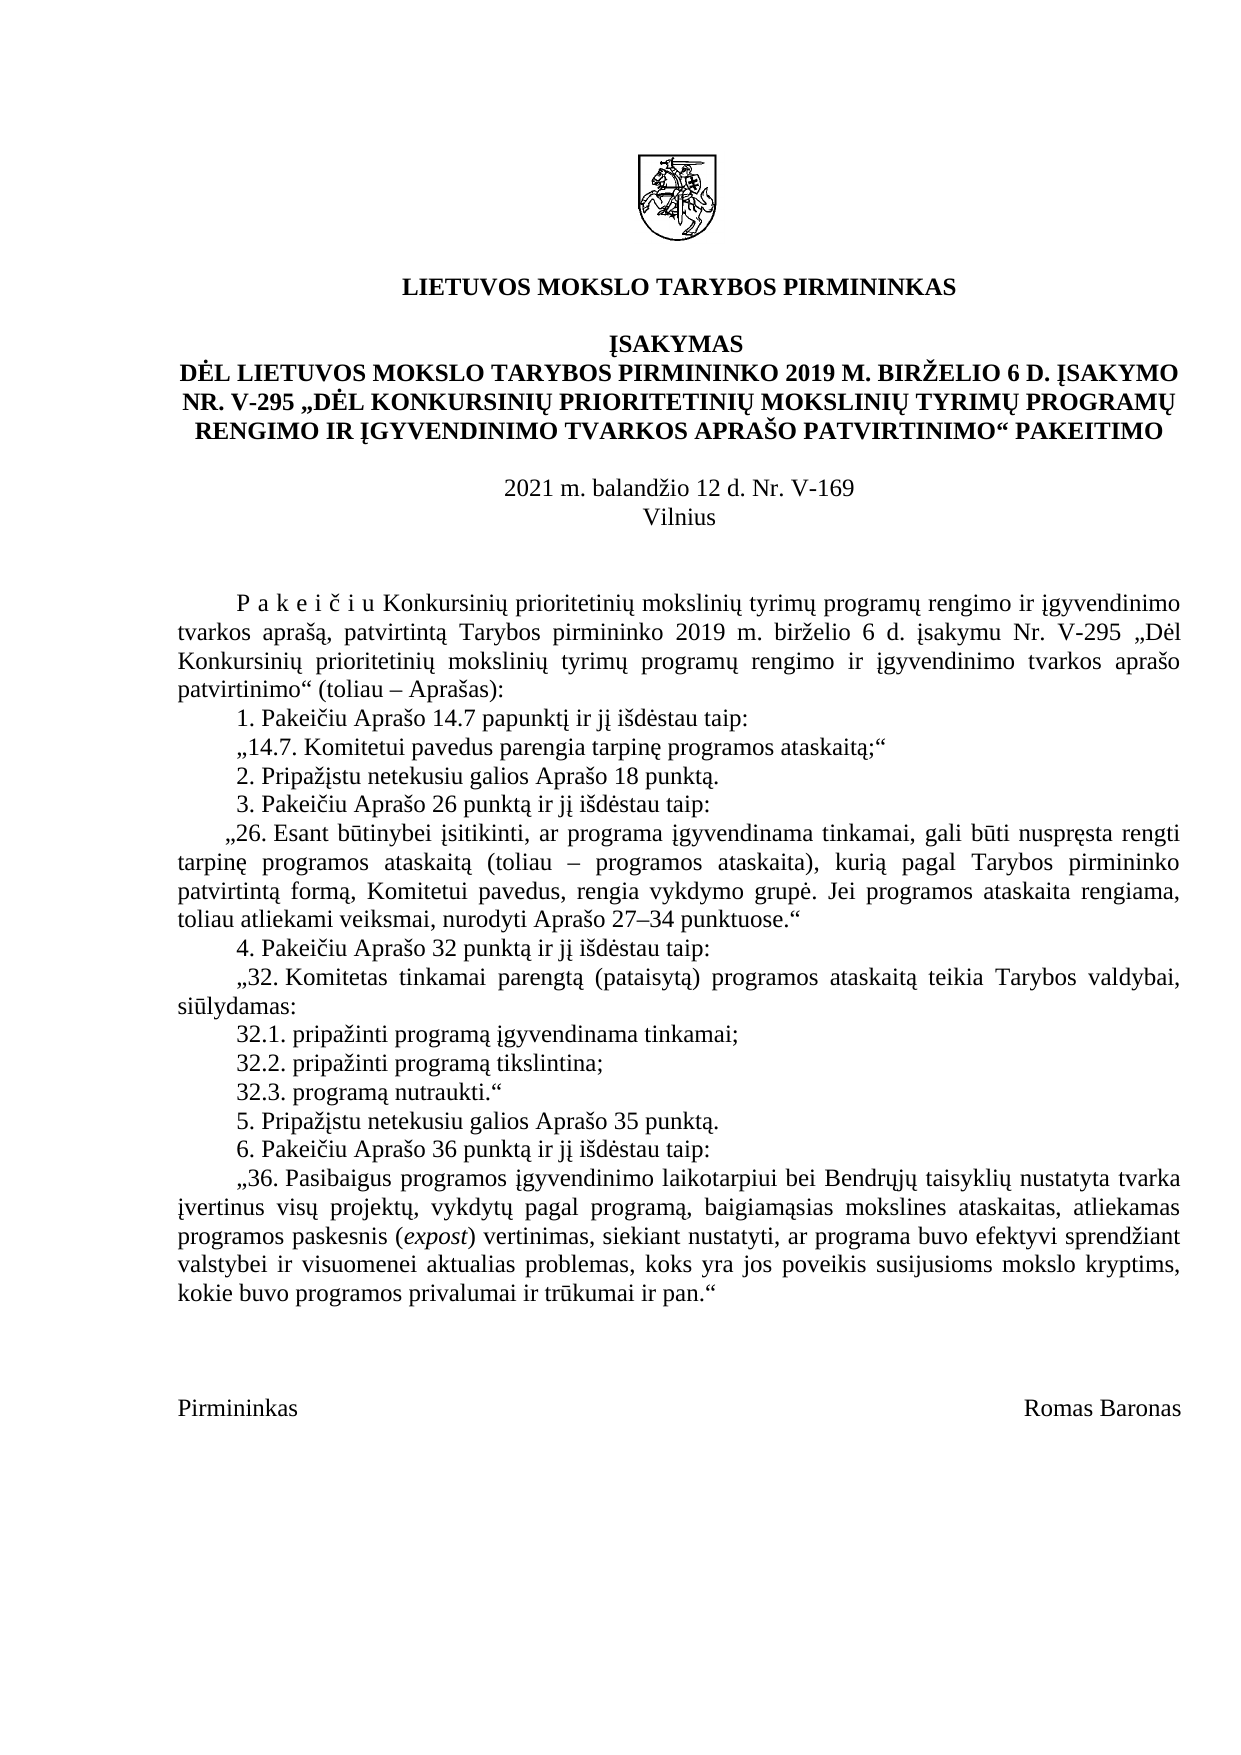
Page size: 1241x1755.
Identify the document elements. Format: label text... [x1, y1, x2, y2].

text 32.1. pripažinti programą įgyvendinama tinkamai; [177, 1019, 1181, 1048]
text LIETUVOS MOKSLO TARYBOS PIRMININKAS [177, 272, 1181, 301]
text „14.7. Komitetui pavedus parengia tarpinę programos ataskaitą;“ [177, 732, 1181, 761]
text „36. Pasibaigus programos įgyvendinimo laikotarpiui bei Bendrųjų taisyklių nustatyta tvarka įvertinus visų projektų, vykdytų pagal programą, baigiamąsias mokslines ataskaitas, atliekamas programos paskesnis (expost) vertinimas, siekiant nustatyti, ar programa buvo efektyvi sprendžiant valstybei ir visuomenei aktualias problemas, koks yra jos poveikis susijusioms mokslo kryptims, kokie buvo programos privalumai ir trūkumai ir pan.“ [177, 1163, 1181, 1307]
text Vilnius [177, 502, 1181, 531]
text 2. Pripažįstu netekusiu galios Aprašo 18 punktą. [177, 761, 1181, 789]
text 32.3. programą nutraukti.“ [177, 1077, 1181, 1106]
text Pirmininkas Romas Baronas [177, 1393, 1183, 1422]
text 6. Pakeičiu Aprašo 36 punktą ir jį išdėstau taip: [177, 1134, 1181, 1163]
text 32.2. pripažinti programą tikslintina; [177, 1048, 1181, 1077]
text P a k e i č i u Konkursinių prioritetinių mokslinių tyrimų programų rengimo ir įgyvendinimo tvarkos aprašą, patvirtintą Tarybos pirmininko 2019 m. birželio 6 d. įsakymu Nr. V-295 „Dėl Konkursinių prioritetinių mokslinių tyrimų programų rengimo ir įgyvendinimo tvarkos aprašo patvirtinimo“ (toliau – Aprašas): [177, 588, 1181, 703]
text 5. Pripažįstu netekusiu galios Aprašo 35 punktą. [177, 1106, 1181, 1134]
text 1. Pakeičiu Aprašo 14.7 papunktį ir jį išdėstau taip: [177, 703, 1181, 732]
text ĮSAKYMAS [177, 329, 1181, 358]
text dėl LIETUVOS MOKSLO TARYBOS PIRMININKO 2019 M. BIRŽELIO 6 D. įSAKYMO NR. V-295 „DĖL KONKURSINIŲ PRIORITETINIŲ MOKSLINIŲ TYRIMŲ PROGRAMŲ RENGIMO IR ĮGYVENDINIMO TVARKOS APRAŠO PATVIRTINIMO“ PAKEITIMO [177, 358, 1181, 444]
text „32. Komitetas tinkamai parengtą (pataisytą) programos ataskaitą teikia Tarybos valdybai, siūlydamas: [177, 962, 1181, 1019]
text „26. Esant būtinybei įsitikinti, ar programa įgyvendinama tinkamai, gali būti nuspręsta rengti tarpinę programos ataskaitą (toliau – programos ataskaita), kurią pagal Tarybos pirmininko patvirtintą formą, Komitetui pavedus, rengia vykdymo grupė. Jei programos ataskaita rengiama, toliau atliekami veiksmai, nurodyti Aprašo 27–34 punktuose.“ [177, 818, 1181, 933]
text 4. Pakeičiu Aprašo 32 punktą ir jį išdėstau taip: [177, 933, 1181, 962]
text 2021 m. balandžio 12 d. Nr. V-169 [177, 473, 1181, 502]
text 3. Pakeičiu Aprašo 26 punktą ir jį išdėstau taip: [177, 789, 1181, 818]
